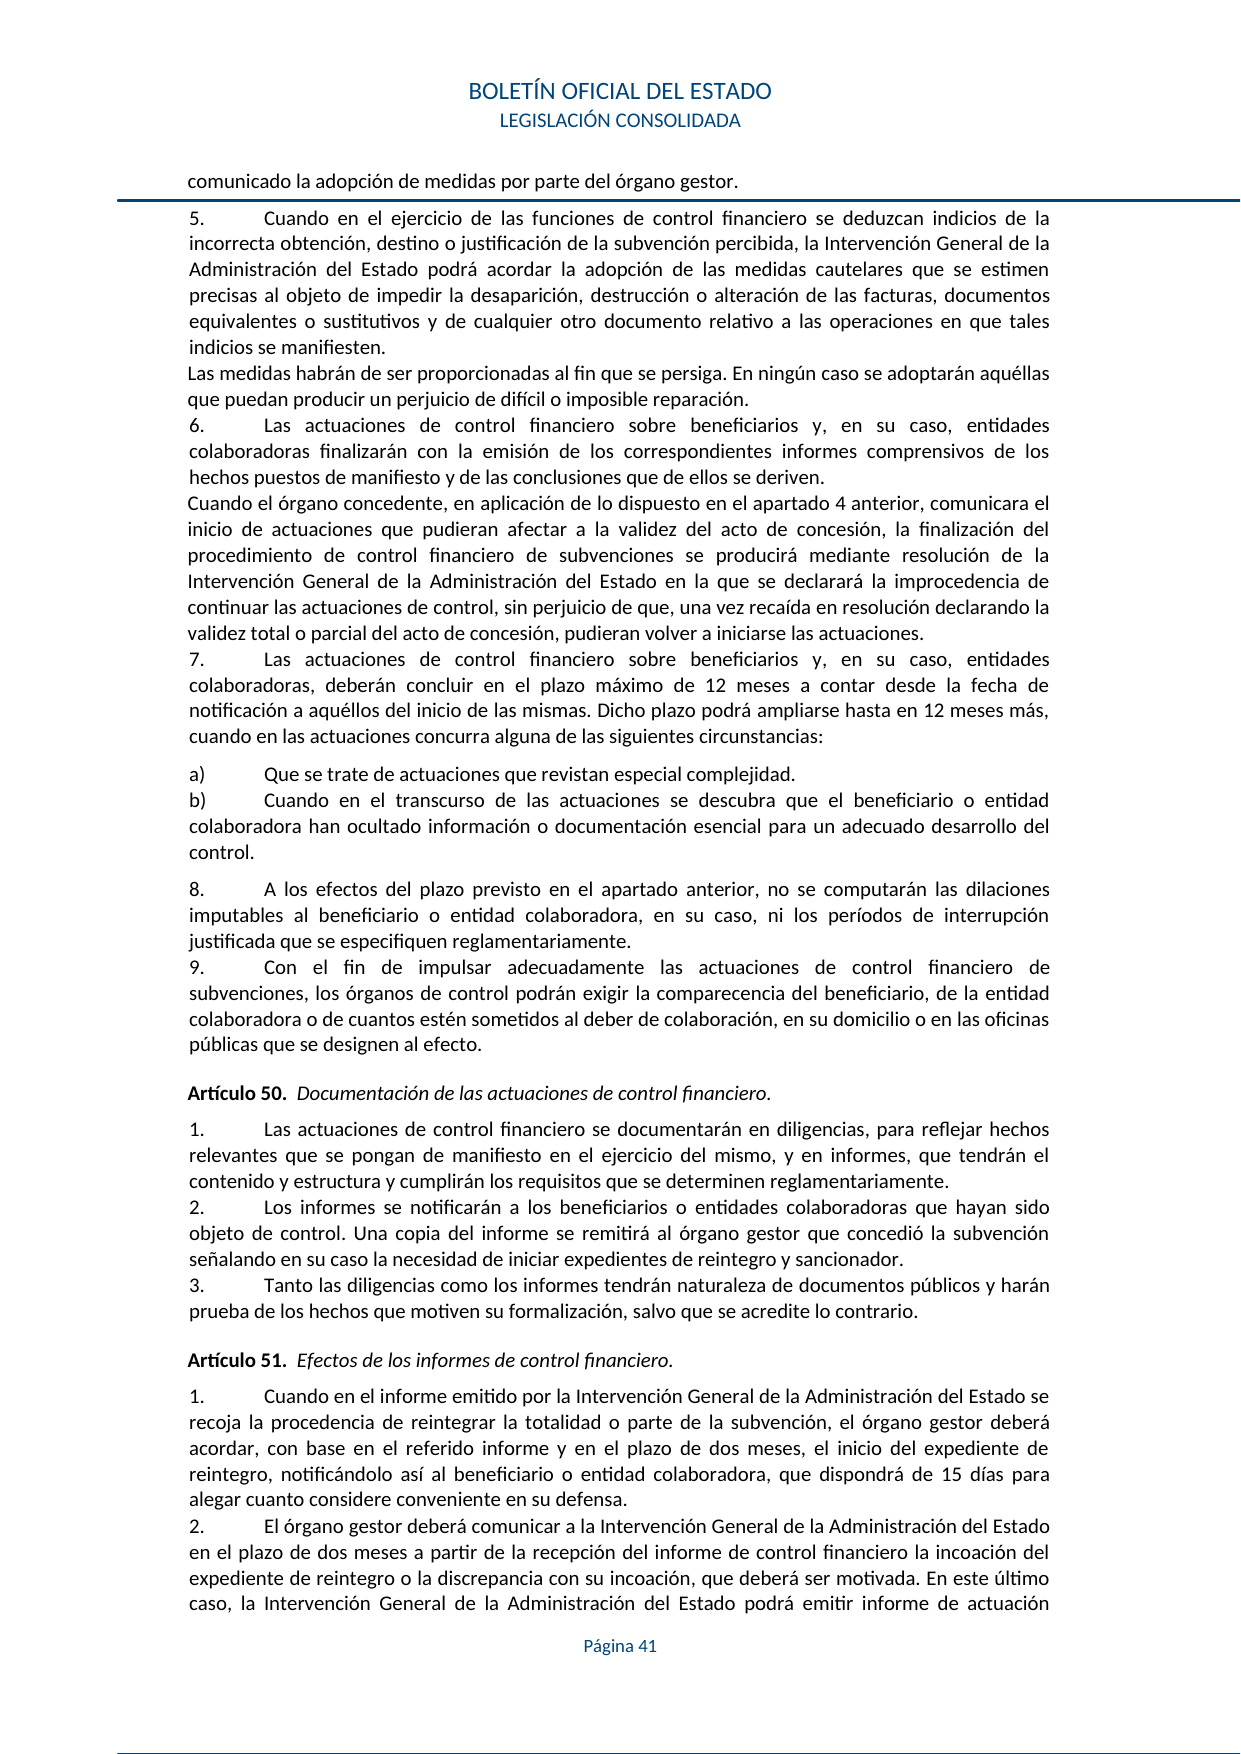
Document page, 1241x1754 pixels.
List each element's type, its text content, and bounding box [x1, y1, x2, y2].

list Las actuaciones de control financiero sobre beneficiarios y, en su caso, entidades colaboradoras finalizarán con la emisión de los correspondientes informes comprensivos de los hechos puestos de manifiesto y de las conclusiones que de ellos se deriven. [189, 412, 1051, 489]
text Artículo 51. Efectos de los informes de control financiero. [187, 1347, 1051, 1372]
text Cuando el órgano concedente, en aplicación de lo dispuesto en el apartado 4 anterior, comunicara el inicio de actuaciones que pudieran afectar a la validez del acto de concesión, la finalización del procedimiento de control financiero de subvenciones se producirá mediante resolución de la Intervención General de la Administración del Estado en la que se declarará la improcedencia de continuar las actuaciones de control, sin perjuicio de que, una vez recaída en resolución declarando la validez total o parcial del acto de concesión, pudieran volver a iniciarse las actuaciones. [187, 491, 1051, 645]
text Artículo 50. Documentación de las actuaciones de control financiero. [187, 1080, 1051, 1106]
list Tanto las diligencias como los informes tendrán naturaleza de documentos públicos y harán prueba de los hechos que motiven su formalización, salvo que se acredite lo contrario. [189, 1273, 1051, 1324]
list Que se trate de actuaciones que revistan especial complejidad. [189, 761, 1051, 786]
list Cuando en el ejercicio de las funciones de control financiero se deduzcan indicios de la incorrecta obtención, destino o justificación de la subvención percibida, la Intervención General de la Administración del Estado podrá acordar la adopción de las medidas cautelares que se estimen precisas al objeto de impedir la desaparición, destrucción o alteración de las facturas, documentos equivalentes o sustitutivos y de cualquier otro documento relativo a las operaciones en que tales indicios se manifiesten. [189, 205, 1051, 359]
list A los efectos del plazo previsto en el apartado anterior, no se computarán las dilaciones imputables al beneficiario o entidad colaboradora, en su caso, ni los períodos de interrupción justificada que se especifiquen reglamentariamente. [189, 876, 1051, 953]
list El órgano gestor deberá comunicar a la Intervención General de la Administración del Estado en el plazo de dos meses a partir de la recepción del informe de control financiero la incoación del expediente de reintegro o la discrepancia con su incoación, que deberá ser motivada. En este último caso, la Intervención General de la Administración del Estado podrá emitir informe de actuación [189, 1513, 1051, 1616]
list Cuando en el informe emitido por la Intervención General de la Administración del Estado se recoja la procedencia de reintegrar la totalidad o parte de la subvención, el órgano gestor deberá acordar, con base en el referido informe y en el plazo de dos meses, el inicio del expediente de reintegro, notificándolo así al beneficiario o entidad colaboradora, que dispondrá de 15 días para alegar cuanto considere conveniente en su defensa. [189, 1383, 1051, 1512]
list Cuando en el transcurso de las actuaciones se descubra que el beneficiario o entidad colaboradora han ocultado información o documentación esencial para un adecuado desarrollo del control. [189, 787, 1051, 864]
text comunicado la adopción de medidas por parte del órgano gestor. [187, 168, 1051, 193]
list Con el fin de impulsar adecuadamente las actuaciones de control financiero de subvenciones, los órganos de control podrán exigir la comparecencia del beneficiario, de la entidad colaboradora o de cuantos estén sometidos al deber de colaboración, en su domicilio o en las oficinas públicas que se designen al efecto. [189, 954, 1051, 1057]
list Las actuaciones de control financiero se documentarán en diligencias, para reflejar hechos relevantes que se pongan de manifiesto en el ejercicio del mismo, y en informes, que tendrán el contenido y estructura y cumplirán los requisitos que se determinen reglamentariamente. [189, 1117, 1051, 1194]
list Las actuaciones de control financiero sobre beneficiarios y, en su caso, entidades colaboradoras, deberán concluir en el plazo máximo de 12 meses a contar desde la fecha de notificación a aquéllos del inicio de las mismas. Dicho plazo podrá ampliarse hasta en 12 meses más, cuando en las actuaciones concurra alguna de las siguientes circunstancias: [189, 646, 1051, 749]
list Los informes se notificarán a los beneficiarios o entidades colaboradoras que hayan sido objeto de control. Una copia del informe se remitirá al órgano gestor que concedió la subvención señalando en su caso la necesidad de iniciar expedientes de reintegro y sancionador. [189, 1194, 1051, 1272]
text Las medidas habrán de ser proporcionadas al fin que se persiga. En ningún caso se adoptarán aquéllas que puedan producir un perjuicio de difícil o imposible reparación. [187, 360, 1051, 412]
